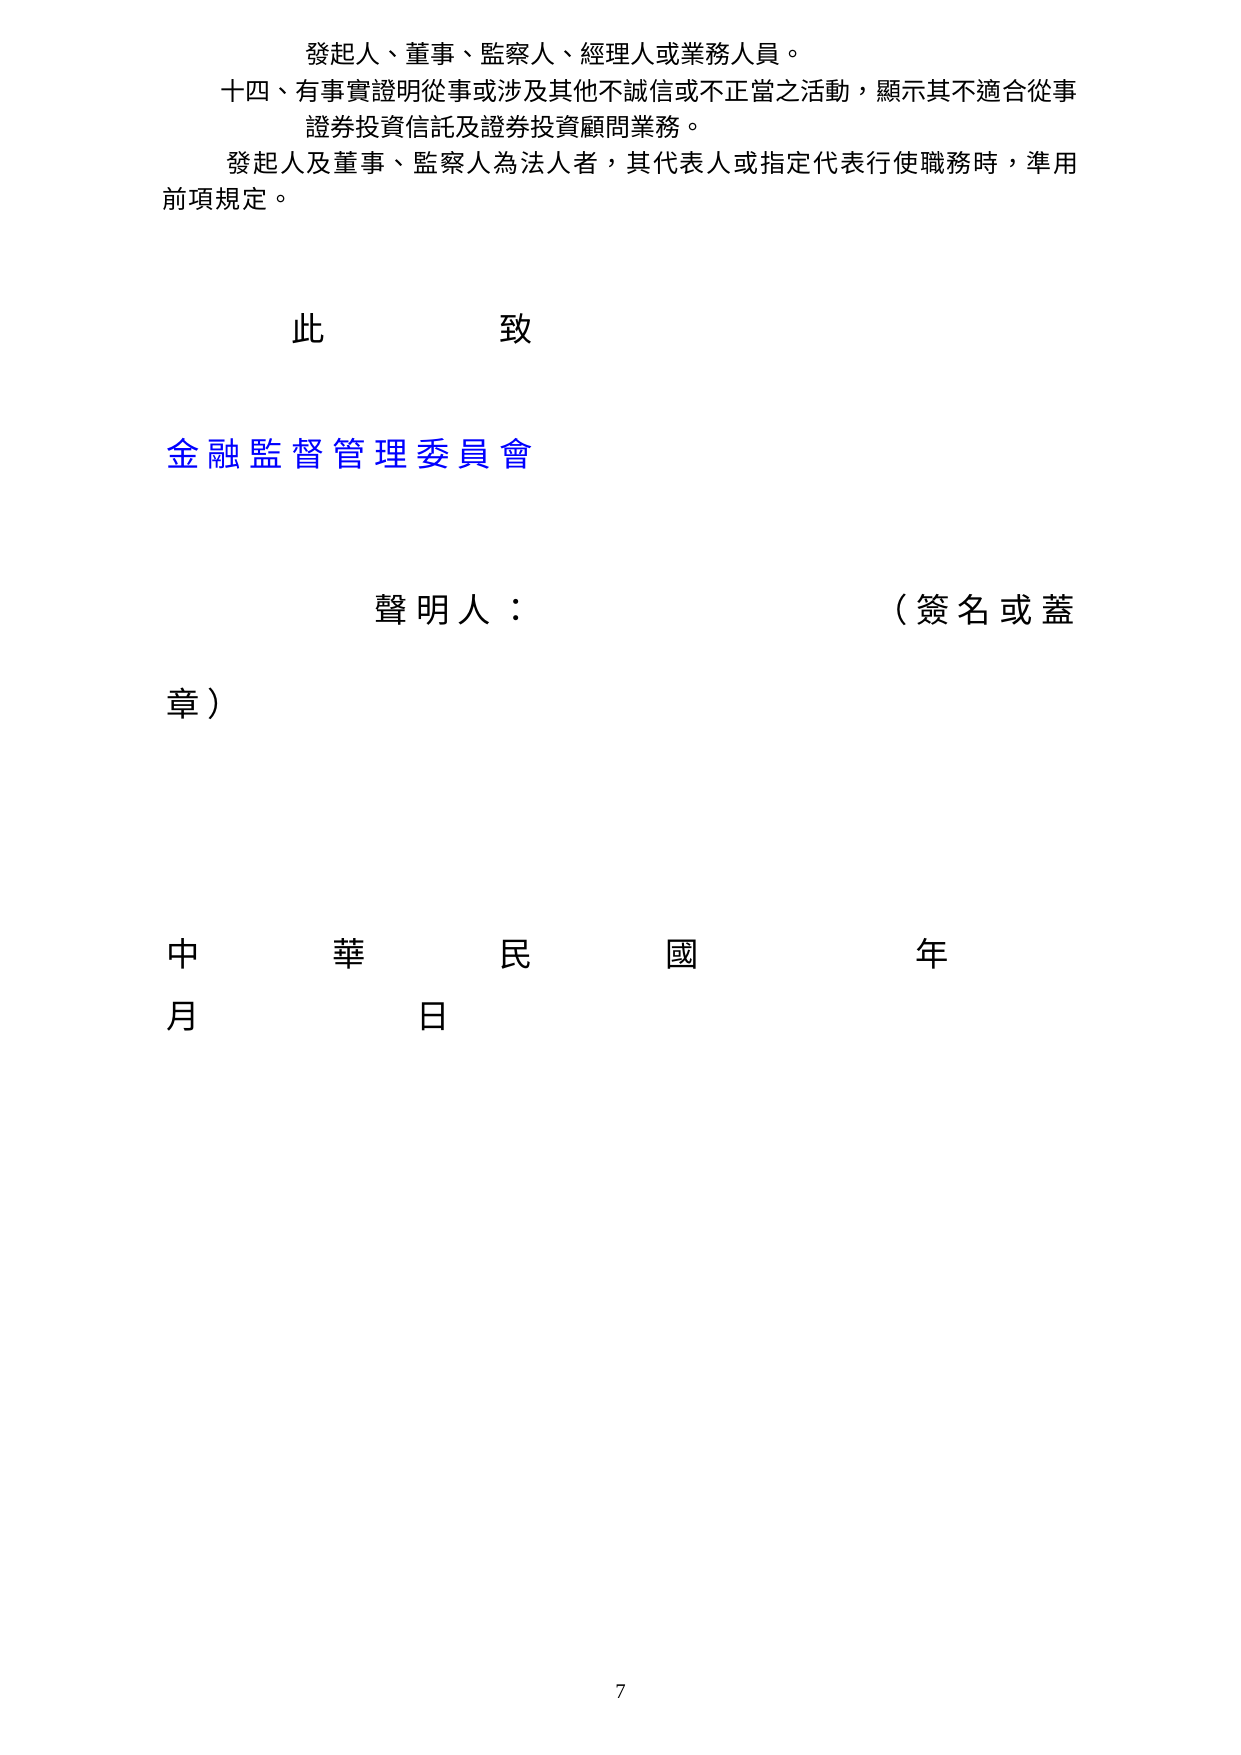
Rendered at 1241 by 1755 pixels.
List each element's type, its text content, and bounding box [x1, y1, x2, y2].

text 聲明人： （簽名或蓋章） [162, 535, 1078, 722]
text 十四、有事實證明從事或涉及其他不誠信或不正當之活動，顯示其不適合從事證券投資信託及證券投資顧問業務。 [220, 71, 1078, 144]
text 此 致 [162, 285, 1078, 347]
text 金融監督管理委員會 [162, 410, 1078, 472]
text 發起人、董事、監察人、經理人或業務人員。 [220, 35, 1078, 71]
text 發起人及董事、監察人為法人者，其代表人或指定代表行使職務時，準用前項規定。 [162, 144, 1078, 216]
text 中 華 民 國 年 月 日 [162, 910, 1078, 1035]
